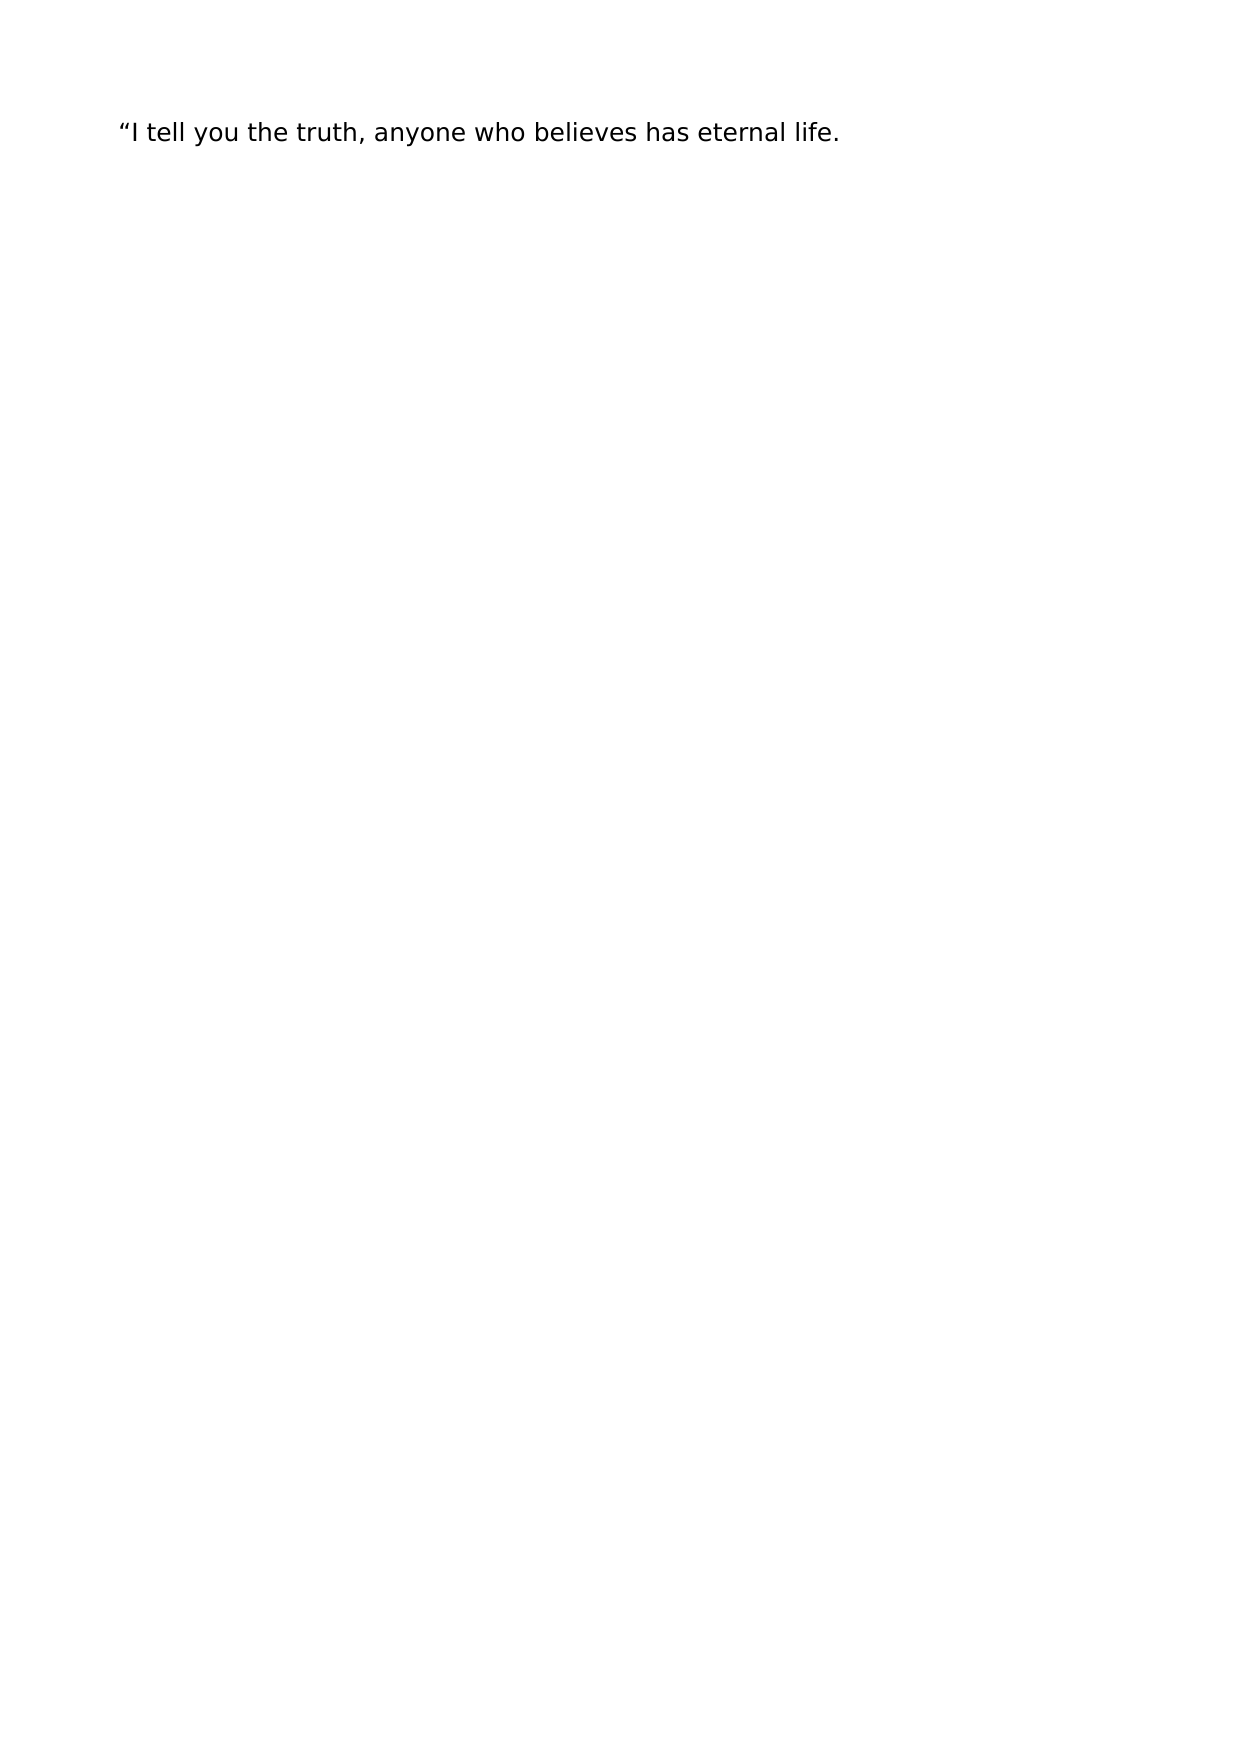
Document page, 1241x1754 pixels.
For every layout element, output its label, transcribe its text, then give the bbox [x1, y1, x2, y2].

text “I tell you the truth, anyone who believes has eternal life. [118, 118, 1122, 147]
